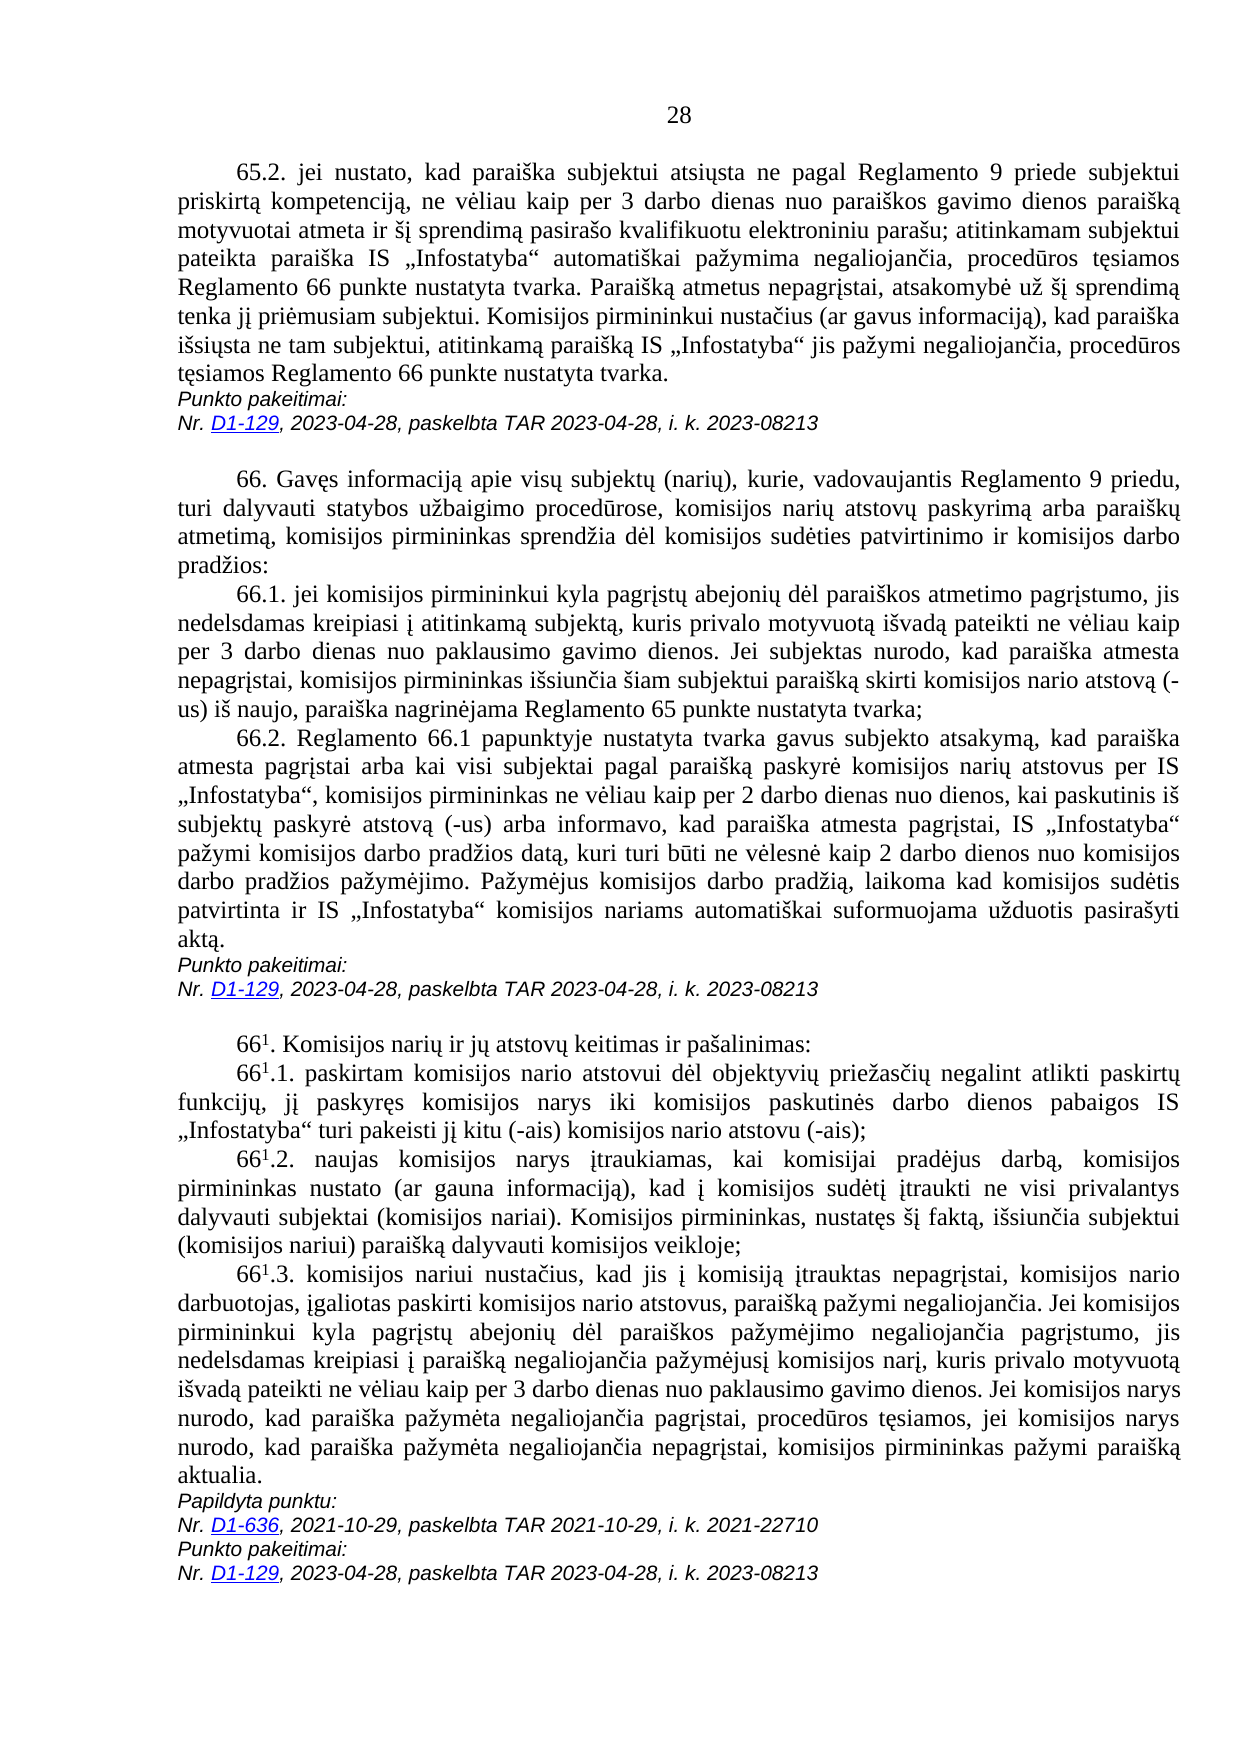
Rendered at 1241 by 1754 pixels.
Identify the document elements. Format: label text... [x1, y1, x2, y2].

text Punkto pakeitimai: [177, 1537, 1181, 1561]
text 661.3. komisijos nariui nustačius, kad jis į komisiją įtrauktas nepagrįstai, komisijos nario darbuotojas, įgaliotas paskirti komisijos nario atstovus, paraišką pažymi negaliojančia. Jei komisijos pirmininkui kyla pagrįstų abejonių dėl paraiškos pažymėjimo negaliojančia pagrįstumo, jis nedelsdamas kreipiasi į paraišką negaliojančia pažymėjusį komisijos narį, kuris privalo motyvuotą išvadą pateikti ne vėliau kaip per 3 darbo dienas nuo paklausimo gavimo dienos. Jei komisijos narys nurodo, kad paraiška pažymėta negaliojančia pagrįstai, procedūros tęsiamos, jei komisijos narys nurodo, kad paraiška pažymėta negaliojančia nepagrįstai, komisijos pirmininkas pažymi paraišką aktualia. [177, 1259, 1181, 1489]
text Nr. D1-636, 2021-10-29, paskelbta TAR 2021-10-29, i. k. 2021-22710 [177, 1513, 1181, 1537]
text Punkto pakeitimai: [177, 387, 1181, 411]
text Nr. D1-129, 2023-04-28, paskelbta TAR 2023-04-28, i. k. 2023-08213 [177, 977, 1181, 1001]
text 66.1. jei komisijos pirmininkui kyla pagrįstų abejonių dėl paraiškos atmetimo pagrįstumo, jis nedelsdamas kreipiasi į atitinkamą subjektą, kuris privalo motyvuotą išvadą pateikti ne vėliau kaip per 3 darbo dienas nuo paklausimo gavimo dienos. Jei subjektas nurodo, kad paraiška atmesta nepagrįstai, komisijos pirmininkas išsiunčia šiam subjektui paraišką skirti komisijos nario atstovą (-us) iš naujo, paraiška nagrinėjama Reglamento 65 punkte nustatyta tvarka; [177, 579, 1181, 723]
text 65.2. jei nustato, kad paraiška subjektui atsiųsta ne pagal Reglamento 9 priede subjektui priskirtą kompetenciją, ne vėliau kaip per 3 darbo dienas nuo paraiškos gavimo dienos paraišką motyvuotai atmeta ir šį sprendimą pasirašo kvalifikuotu elektroniniu parašu; atitinkamam subjektui pateikta paraiška IS „Infostatyba“ automatiškai pažymima negaliojančia, procedūros tęsiamos Reglamento 66 punkte nustatyta tvarka. Paraišką atmetus nepagrįstai, atsakomybė už šį sprendimą tenka jį priėmusiam subjektui. Komisijos pirmininkui nustačius (ar gavus informaciją), kad paraiška išsiųsta ne tam subjektui, atitinkamą paraišką IS „Infostatyba“ jis pažymi negaliojančia, procedūros tęsiamos Reglamento 66 punkte nustatyta tvarka. [177, 157, 1181, 387]
text 661.2. naujas komisijos narys įtraukiamas, kai komisijai pradėjus darbą, komisijos pirmininkas nustato (ar gauna informaciją), kad į komisijos sudėtį įtraukti ne visi privalantys dalyvauti subjektai (komisijos nariai). Komisijos pirmininkas, nustatęs šį faktą, išsiunčia subjektui (komisijos nariui) paraišką dalyvauti komisijos veikloje; [177, 1144, 1181, 1259]
text 66. Gavęs informaciją apie visų subjektų (narių), kurie, vadovaujantis Reglamento 9 priedu, turi dalyvauti statybos užbaigimo procedūrose, komisijos narių atstovų paskyrimą arba paraiškų atmetimą, komisijos pirmininkas sprendžia dėl komisijos sudėties patvirtinimo ir komisijos darbo pradžios: [177, 464, 1181, 579]
text 66.2. Reglamento 66.1 papunktyje nustatyta tvarka gavus subjekto atsakymą, kad paraiška atmesta pagrįstai arba kai visi subjektai pagal paraišką paskyrė komisijos narių atstovus per IS „Infostatyba“, komisijos pirmininkas ne vėliau kaip per 2 darbo dienas nuo dienos, kai paskutinis iš subjektų paskyrė atstovą (-us) arba informavo, kad paraiška atmesta pagrįstai, IS „Infostatyba“ pažymi komisijos darbo pradžios datą, kuri turi būti ne vėlesnė kaip 2 darbo dienos nuo komisijos darbo pradžios pažymėjimo. Pažymėjus komisijos darbo pradžią, laikoma kad komisijos sudėtis patvirtinta ir IS „Infostatyba“ komisijos nariams automatiškai suformuojama užduotis pasirašyti aktą. [177, 723, 1181, 953]
text 661. Komisijos narių ir jų atstovų keitimas ir pašalinimas: [177, 1029, 1181, 1058]
text Papildyta punktu: [177, 1489, 1181, 1513]
text Punkto pakeitimai: [177, 953, 1181, 977]
text Nr. D1-129, 2023-04-28, paskelbta TAR 2023-04-28, i. k. 2023-08213 [177, 411, 1181, 435]
text Nr. D1-129, 2023-04-28, paskelbta TAR 2023-04-28, i. k. 2023-08213 [177, 1561, 1181, 1585]
text 661.1. paskirtam komisijos nario atstovui dėl objektyvių priežasčių negalint atlikti paskirtų funkcijų, jį paskyręs komisijos narys iki komisijos paskutinės darbo dienos pabaigos IS „Infostatyba“ turi pakeisti jį kitu (-ais) komisijos nario atstovu (-ais); [177, 1058, 1181, 1144]
